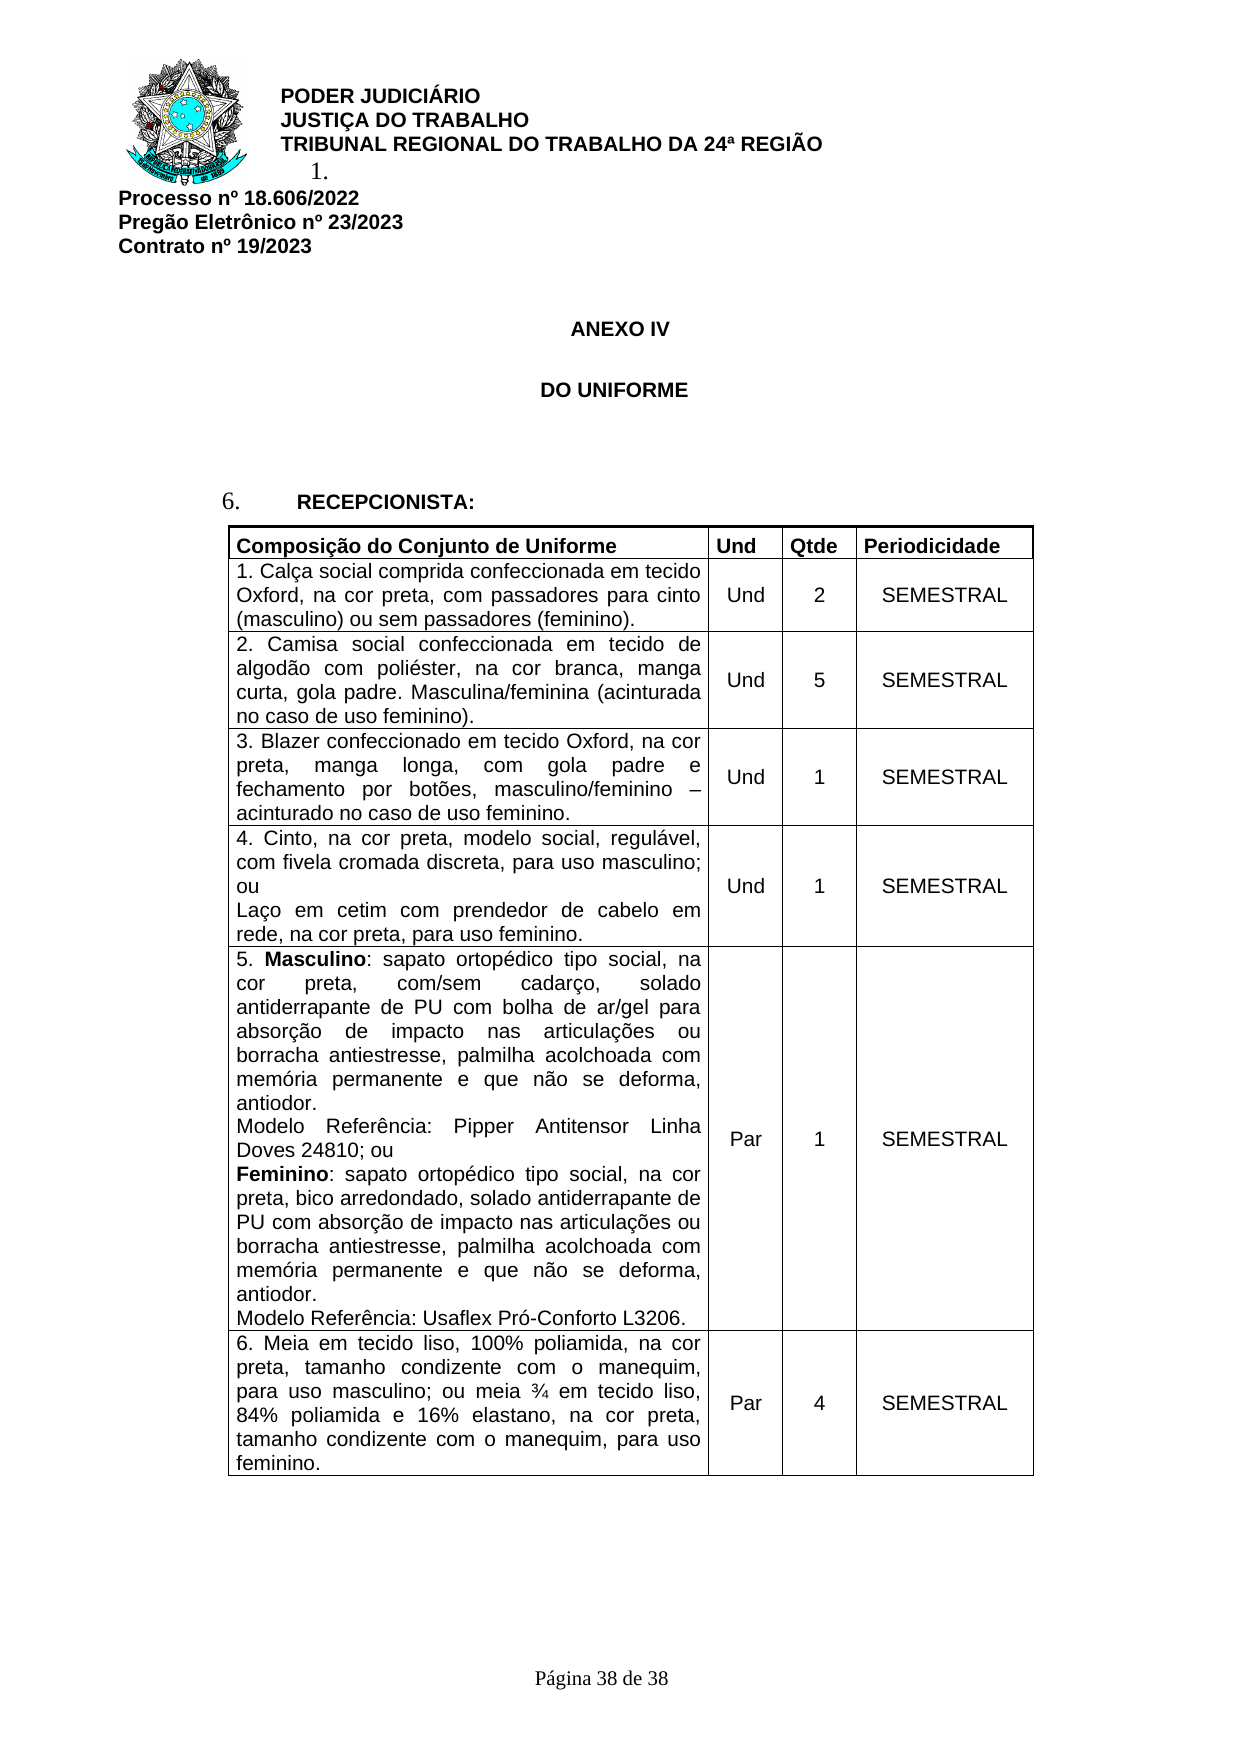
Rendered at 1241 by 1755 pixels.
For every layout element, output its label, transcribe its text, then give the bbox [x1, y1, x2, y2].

table_cell 4 [783, 1331, 856, 1475]
table_cell 5. Masculino: sapato ortopédico tipo social, na cor preta, com/sem cadarço, solado antiderrapante de PU com bolha de ar/gel para absorção de impacto nas articulações ou borracha antiestresse, palmilha acolchoada com memória permanente e que não se deforma, antiodor. Modelo Referência: Pipper Antitensor Linha Doves 24810; ou Feminino: sapato ortopédico tipo social, na cor preta, bico arredondado, solado antiderrapante de PU com absorção de impacto nas articulações ou borracha antiestresse, palmilha acolchoada com memória permanente e que não se deforma, antiodor. Modelo Referência: Usaflex Pró-Conforto L3206. [229, 947, 708, 1330]
table_header Composição do Conjunto de Uniforme [230, 528, 708, 558]
table_cell 2 [783, 559, 856, 631]
table_cell 1 [783, 947, 856, 1330]
table_cell Par [709, 947, 782, 1330]
table_cell 2. Camisa social confeccionada em tecido de algodão com poliéster, na cor branca, manga curta, gola padre. Masculina/feminina (acinturada no caso de uso feminino). [229, 632, 708, 728]
table_cell Par [709, 1331, 782, 1475]
subtitle DO UNIFORME [118, 378, 1110, 402]
table_cell SEMESTRAL [857, 826, 1033, 946]
table_cell 4. Cinto, na cor preta, modelo social, regulável, com fivela cromada discreta, para uso masculino; ou Laço em cetim com prendedor de cabelo em rede, na cor preta, para uso feminino. [229, 826, 708, 946]
table_cell Und [709, 559, 782, 631]
table_cell SEMESTRAL [857, 632, 1033, 728]
table_header Periodicidade [857, 528, 1032, 558]
table_cell 6. Meia em tecido liso, 100% poliamida, na cor preta, tamanho condizente com o manequim, para uso masculino; ou meia ¾ em tecido liso, 84% poliamida e 16% elastano, na cor preta, tamanho condizente com o manequim, para uso feminino. [229, 1331, 708, 1475]
table_header Qtde [783, 528, 856, 558]
table_cell SEMESTRAL [857, 729, 1033, 825]
table_cell SEMESTRAL [857, 559, 1033, 631]
table_cell SEMESTRAL [857, 947, 1033, 1330]
table_cell 3. Blazer confeccionado em tecido Oxford, na cor preta, manga longa, com gola padre e fechamento por botões, masculino/feminino – acinturado no caso de uso feminino. [229, 729, 708, 825]
table_cell Und [709, 826, 782, 946]
text ANEXO IV [118, 317, 1122, 341]
table_header Und [709, 528, 782, 558]
table_cell 1. Calça social comprida confeccionada em tecido Oxford, na cor preta, com passadores para cinto (masculino) ou sem passadores (feminino). [229, 559, 708, 631]
table_cell SEMESTRAL [857, 1331, 1033, 1475]
table_cell Und [709, 729, 782, 825]
subtitle RECEPCIONISTA: [222, 486, 1122, 515]
table_cell 1 [783, 826, 856, 946]
table_cell 5 [783, 632, 856, 728]
table_cell Und [709, 632, 782, 728]
table_cell 1 [783, 729, 856, 825]
